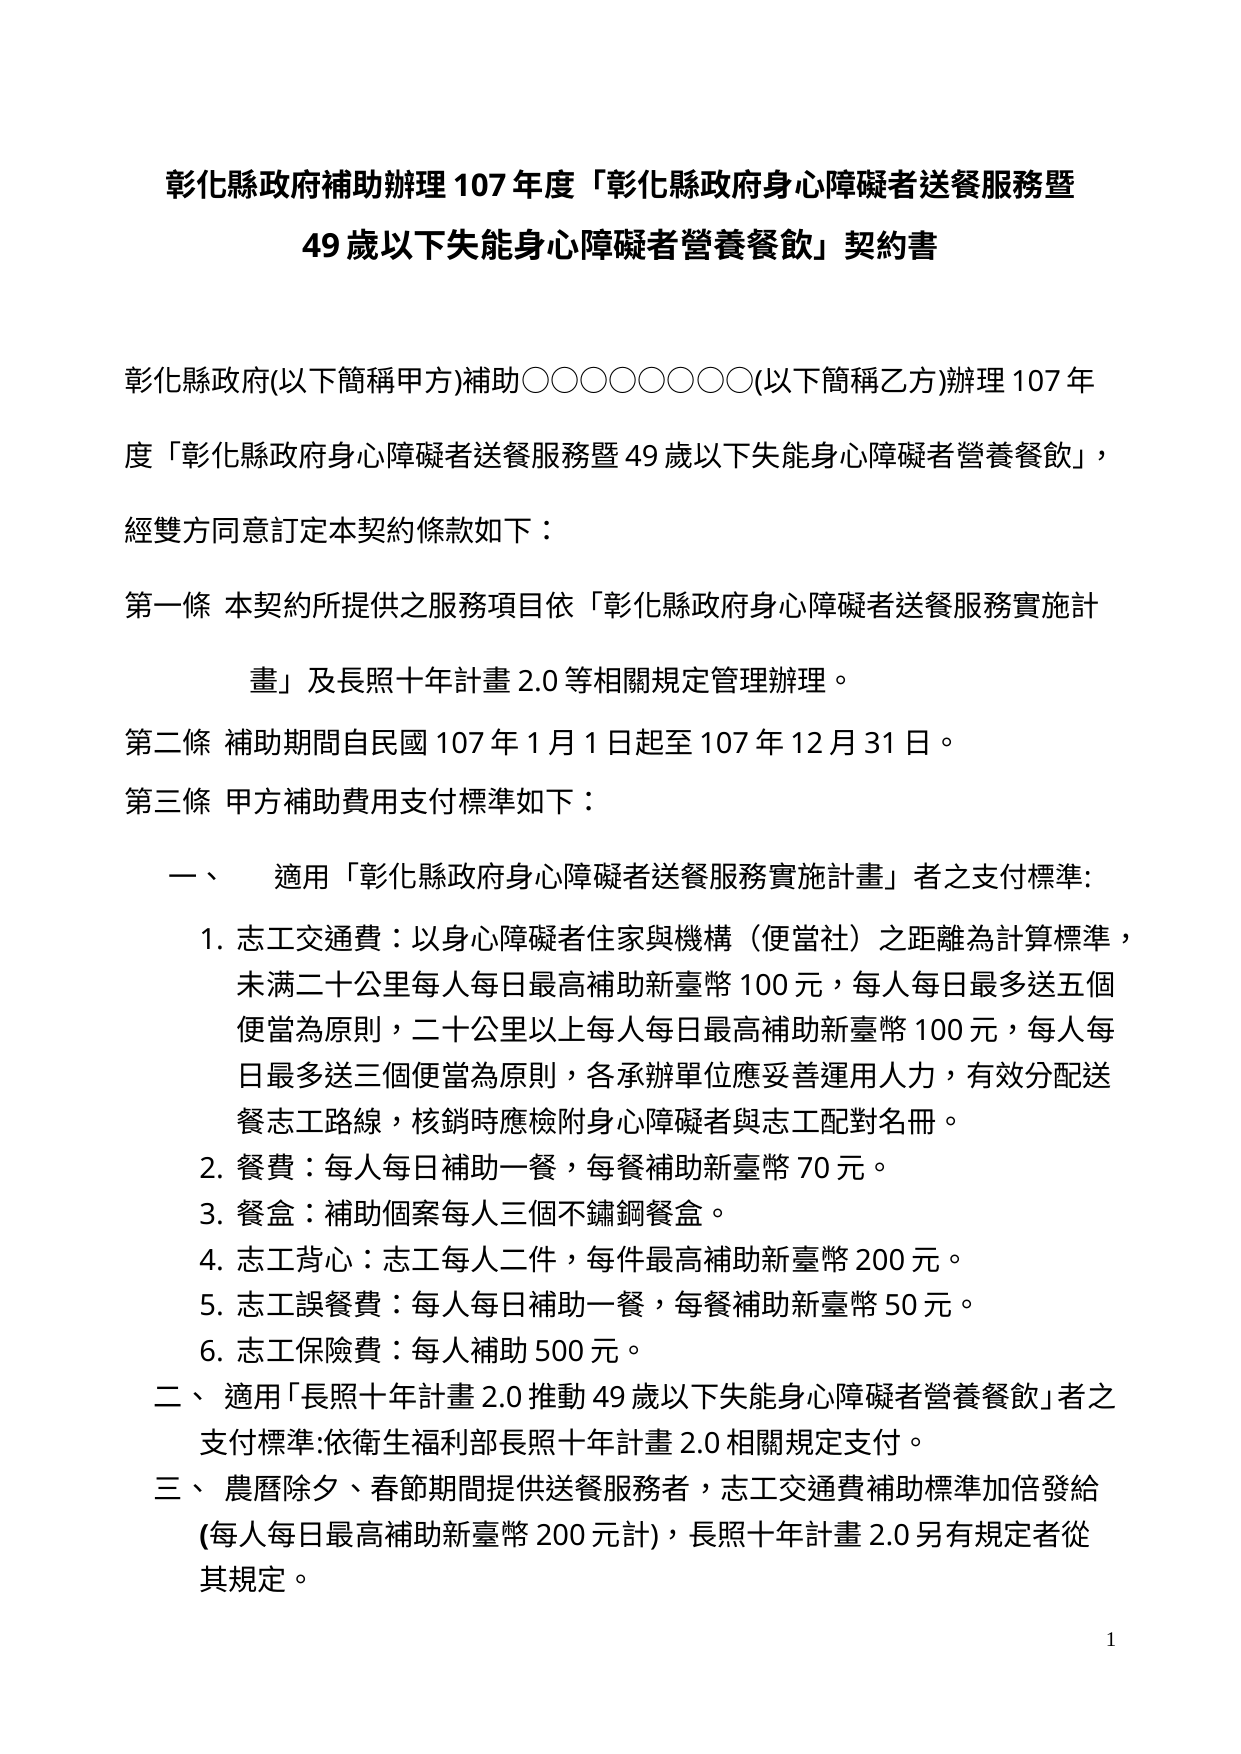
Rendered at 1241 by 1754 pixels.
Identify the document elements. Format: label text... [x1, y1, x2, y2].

text 彰化縣政府補助辦理107年度「彰化縣政府身心障礙者送餐服務暨 [124, 146, 1116, 221]
text 49歲以下失能身心障礙者營養餐飲」契約書 [124, 221, 1116, 267]
list 志工交通費：以身心障礙者住家與機構（便當社）之距離為計算標準，未满二十公里每人每日最高補助新臺幣100元，每人每日最多送五個便當為原則，二十公里以上每人每日最高補助新臺幣100元，每人每日最多送三個便當為原則，各承辦單位應妥善運用人力，有效分配送餐志工路線，核銷時應檢附身心障礙者與志工配對名冊。 [199, 912, 1116, 1142]
list 適用「彰化縣政府身心障礙者送餐服務實施計畫」者之支付標準: [168, 837, 1116, 912]
list 志工保險費：每人補助500元。 [199, 1325, 1116, 1371]
list 農曆除夕、春節期間提供送餐服務者，志工交通費補助標準加倍發給(每人每日最高補助新臺幣200元計)，長照十年計畫2.0另有規定者從其規定。 [154, 1462, 1116, 1600]
list 適用「長照十年計畫2.0推動49歲以下失能身心障礙者營養餐飲」者之支付標準:依衛生福利部長照十年計畫2.0相關規定支付。 [154, 1371, 1116, 1462]
text 彰化縣政府(以下簡稱甲方)補助○○○○○○○○(以下簡稱乙方)辦理107年度「彰化縣政府身心障礙者送餐服務暨49歲以下失能身心障礙者營養餐飲」，經雙方同意訂定本契約條款如下： [124, 342, 1116, 567]
list 餐盒：補助個案每人三個不鏽鋼餐盒。 [199, 1187, 1116, 1233]
list 志工誤餐費：每人每日補助一餐，每餐補助新臺幣50元。 [199, 1279, 1116, 1325]
text 第一條 本契約所提供之服務項目依「彰化縣政府身心障礙者送餐服務實施計畫」及長照十年計畫2.0等相關規定管理辦理。 [124, 567, 1116, 717]
list 志工背心：志工每人二件，每件最高補助新臺幣200元。 [199, 1233, 1116, 1279]
list 餐費：每人每日補助一餐，每餐補助新臺幣70元。 [199, 1142, 1116, 1187]
text 第二條 補助期間自民國107年1月1日起至107年12月31日。 [124, 717, 1116, 762]
text 第三條 甲方補助費用支付標準如下： [124, 762, 1116, 837]
